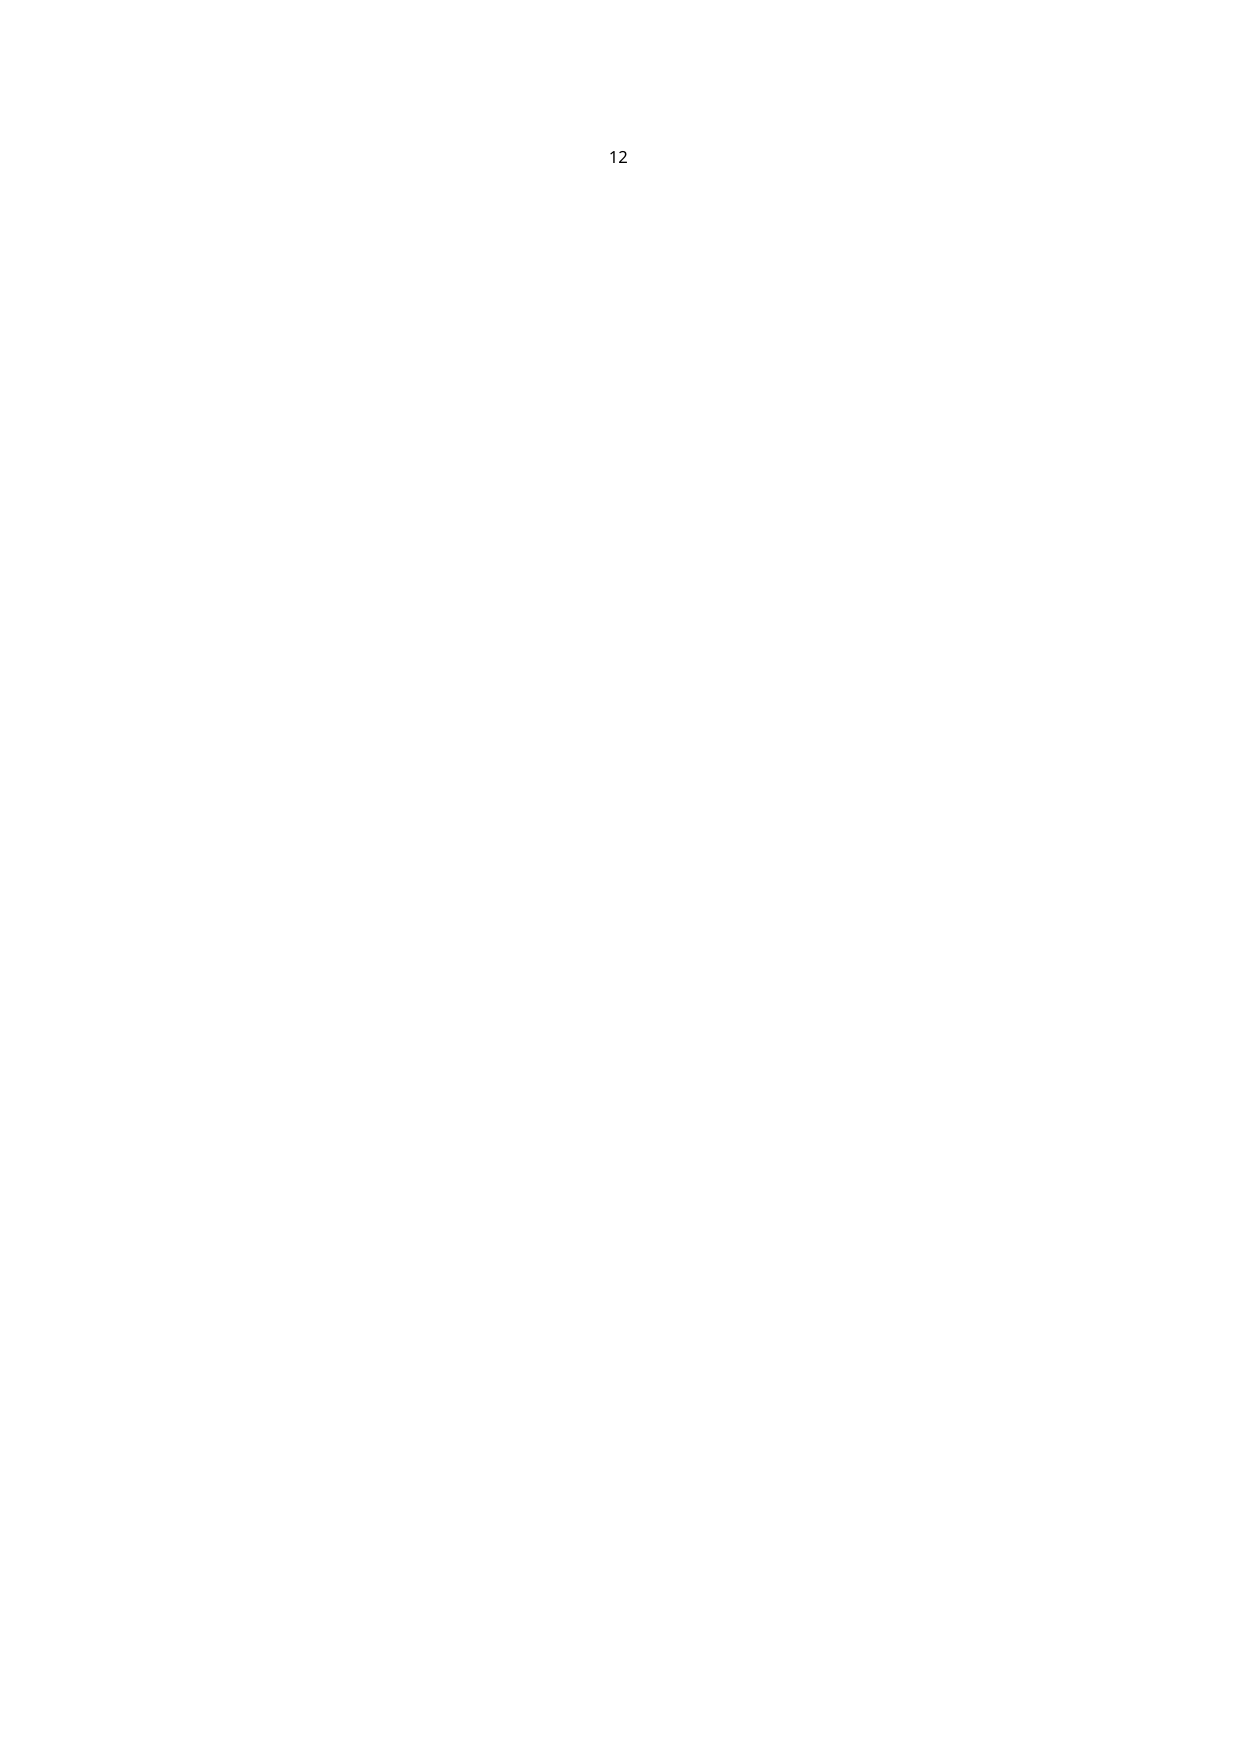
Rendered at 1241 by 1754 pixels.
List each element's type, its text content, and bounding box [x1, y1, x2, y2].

text 12 [71, 150, 1165, 167]
